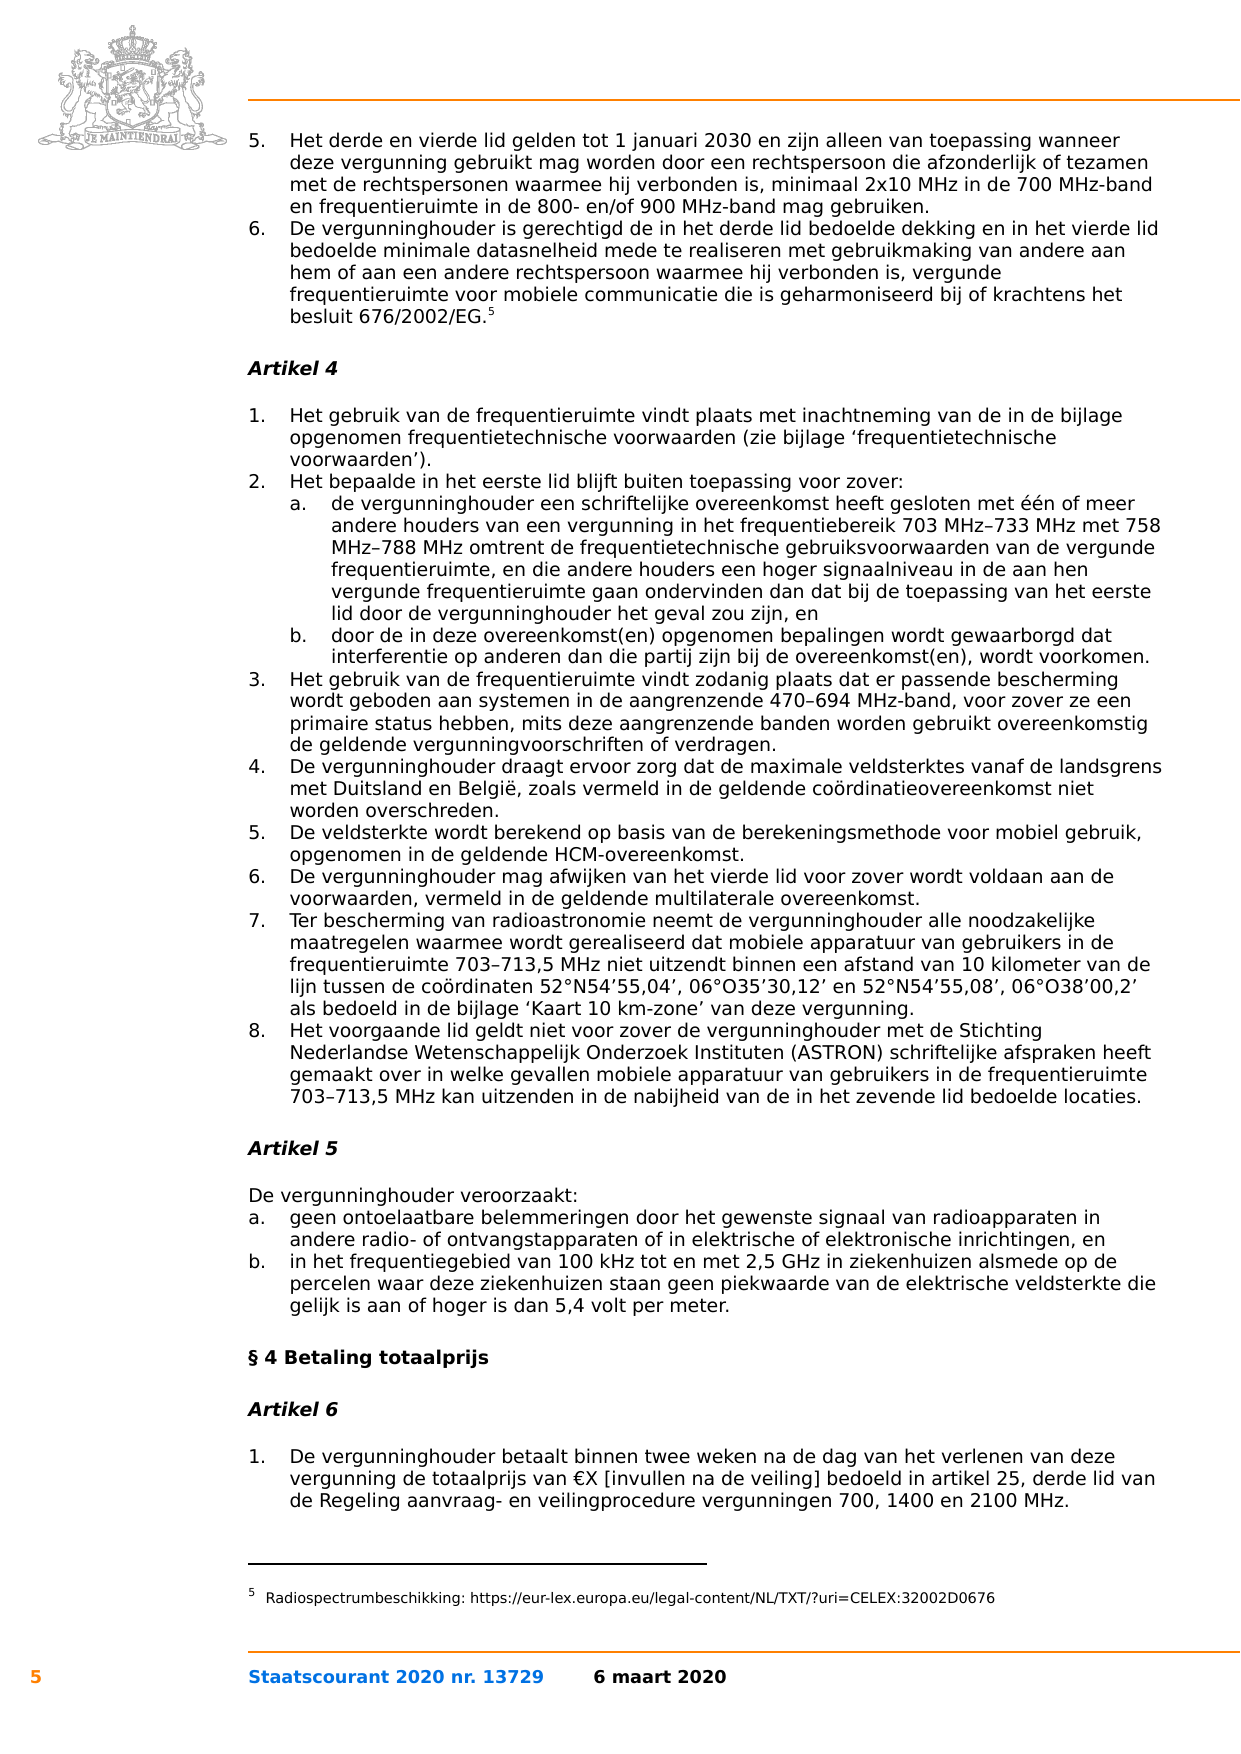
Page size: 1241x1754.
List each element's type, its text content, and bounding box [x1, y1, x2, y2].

subtitle Artikel 4 [248, 358, 1163, 380]
text 7. Ter bescherming van radioastronomie neemt de vergunninghouder alle noodzakelijke maatregelen waarmee wordt gerealiseerd dat mobiele apparatuur van gebruikers in de frequentieruimte 703–713,5 MHz niet uitzendt binnen een afstand van 10 kilometer van de lijn tussen de coördinaten 52°N54’55,04’, 06°O35’30,12’ en 52°N54’55,08’, 06°O38’00,2’ als bedoeld in de bijlage ‘Kaart 10 km-zone’ van deze vergunning. [248, 910, 1163, 1020]
text a. geen ontoelaatbare belemmeringen door het gewenste signaal van radioapparaten in andere radio- of ontvangstapparaten of in elektrische of elektronische inrichtingen, en [248, 1207, 1163, 1251]
subtitle Artikel 5 [248, 1138, 1163, 1160]
text b. door de in deze overeenkomst(en) opgenomen bepalingen wordt gewaarborgd dat interferentie op anderen dan die partij zijn bij de overeenkomst(en), wordt voorkomen. [289, 624, 1163, 668]
text Radiospectrumbeschikking: https://eur-lex.europa.eu/legal-content/NL/TXT/?uri=CELEX:32002D0676 [248, 1586, 1163, 1608]
picture [38, 25, 227, 150]
text b. in het frequentiegebied van 100 kHz tot en met 2,5 GHz in ziekenhuizen alsmede op de percelen waar deze ziekenhuizen staan geen piekwaarde van de elektrische veldsterkte die gelijk is aan of hoger is dan 5,4 volt per meter. [248, 1251, 1163, 1317]
text 6. De vergunninghouder mag afwijken van het vierde lid voor zover wordt voldaan aan de voorwaarden, vermeld in de geldende multilaterale overeenkomst. [248, 866, 1163, 910]
text 2. Het bepaalde in het eerste lid blijft buiten toepassing voor zover: [248, 471, 1163, 493]
text a. de vergunninghouder een schriftelijke overeenkomst heeft gesloten met één of meer andere houders van een vergunning in het frequentiebereik 703 MHz–733 MHz met 758 MHz–788 MHz omtrent de frequentietechnische gebruiksvoorwaarden van de vergunde frequentieruimte, en die andere houders een hoger signaalniveau in de aan hen vergunde frequentieruimte gaan ondervinden dan dat bij de toepassing van het eerste lid door de vergunninghouder het geval zou zijn, en [289, 493, 1163, 624]
text 4. De vergunninghouder draagt ervoor zorg dat de maximale veldsterktes vanaf de landsgrens met Duitsland en België, zoals vermeld in de geldende coördinatieovereenkomst niet worden overschreden. [248, 756, 1163, 822]
text 6. De vergunninghouder is gerechtigd de in het derde lid bedoelde dekking en in het vierde lid bedoelde minimale datasnelheid mede te realiseren met gebruikmaking van andere aan hem of aan een andere rechtspersoon waarmee hij verbonden is, vergunde frequentieruimte voor mobiele communicatie die is geharmoniseerd bij of krachtens het besluit 676/2002/EG. [248, 218, 1163, 328]
text 1. De vergunninghouder betaalt binnen twee weken na de dag van het verlenen van deze vergunning de totaalprijs van €X [invullen na de veiling] bedoeld in artikel 25, derde lid van de Regeling aanvraag- en veilingprocedure vergunningen 700, 1400 en 2100 MHz. [248, 1446, 1163, 1512]
text De vergunninghouder veroorzaakt: [248, 1185, 1163, 1207]
subtitle § 4 Betaling totaalprijs [248, 1347, 1163, 1369]
text 3. Het gebruik van de frequentieruimte vindt zodanig plaats dat er passende bescherming wordt geboden aan systemen in de aangrenzende 470–694 MHz-band, voor zover ze een primaire status hebben, mits deze aangrenzende banden worden gebruikt overeenkomstig de geldende vergunningvoorschriften of verdragen. [248, 668, 1163, 756]
text 1. Het gebruik van de frequentieruimte vindt plaats met inachtneming van de in de bijlage opgenomen frequentietechnische voorwaarden (zie bijlage ‘frequentietechnische voorwaarden’). [248, 405, 1163, 471]
text 5. Het derde en vierde lid gelden tot 1 januari 2030 en zijn alleen van toepassing wanneer deze vergunning gebruikt mag worden door een rechtspersoon die afzonderlijk of tezamen met de rechtspersonen waarmee hij verbonden is, minimaal 2x10 MHz in de 700 MHz-band en frequentieruimte in de 800- en/of 900 MHz-band mag gebruiken. [248, 130, 1163, 218]
text 5. De veldsterkte wordt berekend op basis van de berekeningsmethode voor mobiel gebruik, opgenomen in de geldende HCM-overeenkomst. [248, 822, 1163, 866]
text 8. Het voorgaande lid geldt niet voor zover de vergunninghouder met de Stichting Nederlandse Wetenschappelijk Onderzoek Instituten (ASTRON) schriftelijke afspraken heeft gemaakt over in welke gevallen mobiele apparatuur van gebruikers in de frequentieruimte 703–713,5 MHz kan uitzenden in de nabijheid van de in het zevende lid bedoelde locaties. [248, 1020, 1163, 1108]
subtitle Artikel 6 [248, 1399, 1163, 1421]
